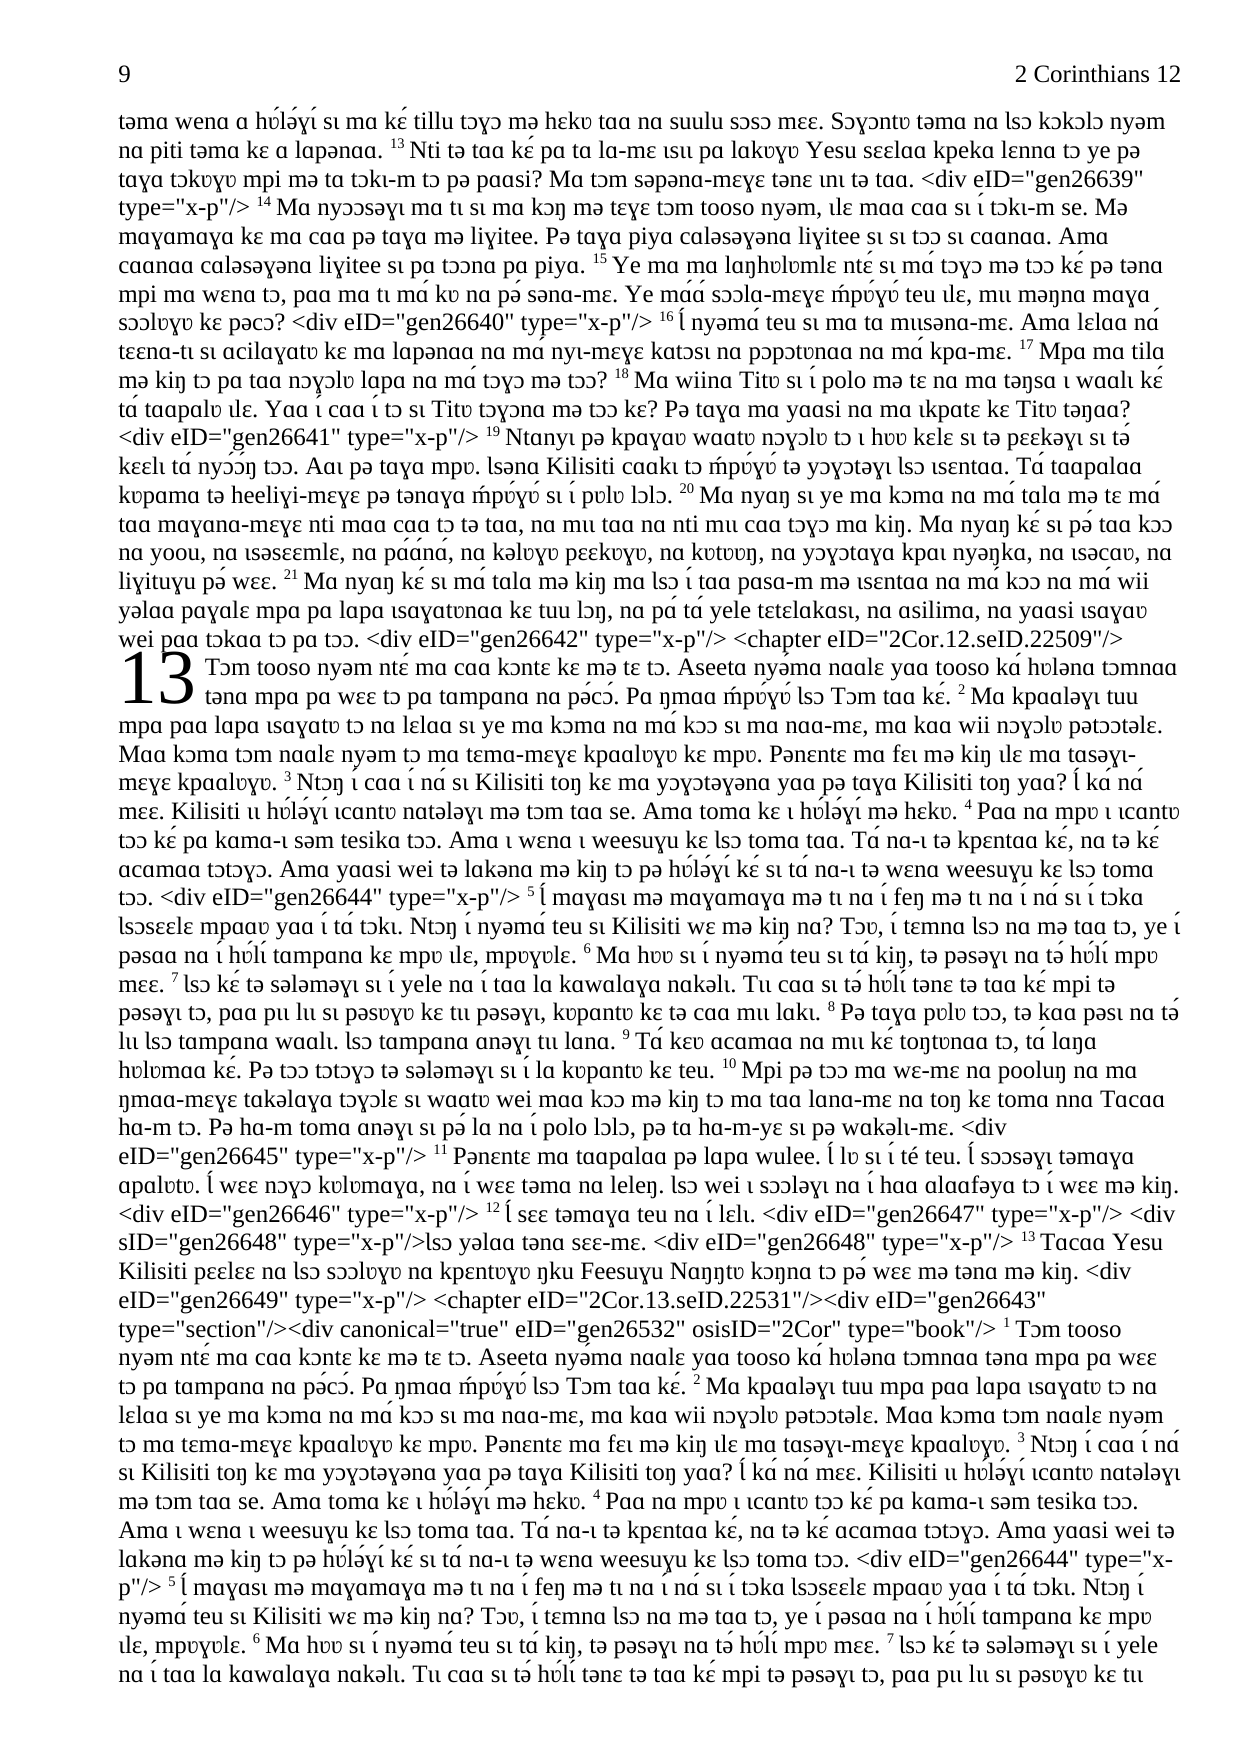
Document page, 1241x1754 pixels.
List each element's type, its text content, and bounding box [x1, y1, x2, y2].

text 12Pɑɑ tɩ sɑm fɛɩ teu tɔ, ɩsɩɩ mɑ sɑmɑ mɑ tɩ. Pǝ lɑpɑ-m ɩsɩɩ toosee tɑkɑ nɑ mɑ́ nɑ́ mpi mpi nɑ mpi Tɑcɑɑ kulɑɑ nɑ ɩ́ hʋ́lɩ́-m tɔ, mɑɑ yɔɣɔtɩ pǝ tɔm kɛ pǝnɛntɛ. 2 Mɑ nyǝmɑ́ ɩsɔ sɛɛlʋ nɔɣɔlʋ, pɩɩsɩ lɑpɑ nɑɑnʋwɑ nɑ liɣiti kɔlɔ pǝ kpɑɑsʋɣʋ-ɩ hɑtuu ɩsɔtɑɑ tɔ. Mɑ tɑ nyɩ sɩ pǝ kpɑɑsɑ-ɩ tɑmpɑnɑ yɑɑ pǝ lɑpɑ-ɩ ɩsɩɩ toosee tɑkɑ kɛ́ kʋlɑpʋ tɔ. Amɑ Ɩsɔ tike nyǝmnɑ. 3 Mɑ nyǝmɑ́ sɩ kʋpɑm pǝ kpɑɑsɑ yʋlʋ ɩnǝɣɩ hɑtuu ɑlǝsɑnnɑ tɑɑ. Mɑ tɑsǝɣɩ yɔɣɔtʋɣʋ sɩ mɑ tɑ nyɩ sɩ tɑmpɑnɑ pǝ kpɑɑsɑ-ɩ yɑɑ pǝ lɑpɑ-ɩ toosee tɑkɑ kɛ́ kʋlɑpʋ tɔ. Amɑ Ɩsɔ tike nyǝmnɑ. 4 Nɑ ɩ́ nɩɩ pɑ yɔɣɔtɑɣɑ tǝnɑɣɑ tɔmnɑɑ mpɑ yʋlʋ kɑɑ pǝsɩ nɑ ɩ́ yɔɣɔtɩ tɔ, nɑ pǝ tɑ tɩɩ hɑʋ yʋlʋ pǝyɑɣɑ sɩ kɑ́ yɔɣɔtɩ tɔ. 5 Yʋlʋ ɩnɛ mɑɑ sɑmɩ-ɩ, ɩlɛ mɑ mɑɣɑmɑɣɑ mɑ kɑɑ sɑ mɑ tɩ se. Ye pǝ wɛ sɑm, mɑ ɩcɑntʋ kiŋ kɛ mɑɑ sɑnɑ mɑ tɩ. 6 Ye mɑ tɩ sɑm kɛ mɑɑ pɛɛkɑɣɑ mɑ tɑɑ lɑ kpɑŋtʋ se. Pǝ tɑɣɑ pʋlʋ tɔɔ, tɑmpɑnɑ kɛ mɑɑ heelɑɣɑ tɔ se. Amɑ mɑ kpɑ mɑ tǝɣɩ nɑ mɑ tɩ sɑm, mɑɑ cɑɑ sɩ nɔɣɔlʋ ɩ́ nyǝnɩ-m sɩ mɑ kɛ́ pʋlʋ nɑ pǝ́ kǝlɩ ɩsǝnɑ mpi ɩ́ nɑɑkɩ nɑ ɩ́ nɩɩkɩ sɩ mɑ lɑkɩ tɔ. <div eID="gen26636" type="x-p"/> 7 Pǝ tʋ-m mɑ tɔnʋɣʋ tɑɑ kɛ́ kʋtɔŋ kʋwǝwɩɩʋ sɩ mɑ tɑɑ sɑŋ mɑ tɩ sɩ mɑɣɑ pǝ kulɑ sɔsɔɔntʋ nɑ pǝ́ hʋ́lɩ́. Ɩlɛ kʋtɔŋ ŋkʋ kʋ wɛ kɛ́ ɩsɩɩ Sɑtɑnɩ tillu wei ɩ tilɑɑ tɔ sɩ ɩ́ kɑɣɑtɩ-m nɑ mɑ́ tɑɑ sɑ mɑ tɩ tɔ. 8 Tɔm tooso kɛ́ mɑ sǝlǝmɑ Tɑcɑɑ kɛ kʋtɔŋ kʋnɛ kʋ tɔɔ sɩ ɩ́ wɑɑsɩ-m-kʋ. 9 Amɑ ɩ cɔ-m sɩ ɩ pɛɛlɛɛ pɑɑsi, pʋlʋ tɑ kɑɑsɩ sɩ ɩ́ tɑsɑ-m lɑpʋ, sɩ pǝ tɑɣɑ pʋlʋ tɔɔ, mɑ ɩcɑntʋ tɑɑ kɛ́ ɩnɩ ɩ tomɑ nɑ́ nɑɑ teu. Ye mpʋ mɑ ɩcɑntʋ kɛ mɑɑ sɑnɑ mɑ tɩ nɑ Kilisiti tomɑ kenti mɑ tɔɔ. 10 Pǝ tɔɔ kɛ́ ɩcɑntʋ nɑ kʋtʋʋŋ nɑ ɩsǝnyǝŋlɛ nɑ wɑhɑlɑnɑɑ nɑ lɑŋwɑkǝllɛ sɔsɔɔlɛ, pǝ tǝnɑ mpi mɑ nɑɑ ɩsǝntɔɣɔ Kilisiti tɔɔ tɔ mɑ mʋɣǝlǝɣǝnɑ-wǝɣɩ. Pǝ tɑɣɑ pʋlʋ tɔɔ, mɑ kɛ́ ɩcɑm ɩlɛ mɑ toŋ tɑɑ toŋ ntɛ́ tǝnɑ. <div eID="gen26637" type="x-p"/> <div eID="gen26635" type="section"/> 11 Mɑ yɔɣɔtǝɣɩ kɛ́ ɩsɩɩ mɑ sʋʋ kpɑŋʋɣʋ, ɩlɛ mǝ yelinɑ nɑ mɑ́ yɔɣɔtǝɣɩ mpʋ. Pɩɩ mʋnɑ ɩsɩɩ mɩɩ sɛɛnnɑ mɑ tɔɔ. Mpi tɔ, pɑɑ mɑ tɑ kɛ pʋlʋ tɔ mǝ nyɛntɛ tillɑɑ sɔsɑɑ mpɛ pɑ tɑ tɛɛ-m pʋlʋ. 12 Pǝ lɑpɑ tǝmɑ wenɑ ɑ hʋ́lǝ́ɣɩ́ sɩ mɑ kɛ́ tillu tɔɣɔ mǝ hɛkʋ tɑɑ nɑ suulu sɔsɔ mɛɛ. Sɔɣɔntʋ tǝmɑ nɑ Ɩsɔ kɔkɔlɔ nyǝm nɑ piti tǝmɑ kɛ ɑ lɑpǝnɑɑ. 13 Nti tǝ tɑɑ kɛ́ pɑ tɑ lɑ-mɛ ɩsɩɩ pɑ lɑkʋɣʋ Yesu sɛɛlɑɑ kpekɑ lɛnnɑ tɔ ye pǝ tɑɣɑ tɔkʋɣʋ mpi mǝ tɑ tɔkɩ-m tɔ pǝ pɑɑsi? Mɑ tɔm sǝpǝnɑ-mɛɣɛ tǝnɛ ɩnɩ tǝ tɑɑ. <div eID="gen26639" type="x-p"/> 14 Mɑ nyɔɔsǝɣɩ mɑ tɩ sɩ mɑ kɔŋ mǝ tɛɣɛ tɔm tooso nyǝm, ɩlɛ mɑɑ cɑɑ sɩ ɩ́ tɔkɩ-m se. Mǝ mɑɣɑmɑɣɑ kɛ mɑ cɑɑ pǝ tɑɣɑ mǝ liɣitee. Pǝ tɑɣɑ piyɑ cɑlǝsǝɣǝnɑ liɣitee sɩ sɩ tɔɔ sɩ cɑɑnɑɑ. Amɑ cɑɑnɑɑ cɑlǝsǝɣǝnɑ liɣitee sɩ pɑ tɔɔnɑ pɑ piyɑ. 15 Ye mɑ mɑ lɑŋhʋlʋmlɛ ntɛ́ sɩ mɑ́ tɔɣɔ mǝ tɔɔ kɛ́ pǝ tǝnɑ mpi mɑ wɛnɑ tɔ, pɑɑ mɑ tɩ mɑ́ kʋ nɑ pǝ́ sǝnɑ-mɛ. Ye mɑ́ɑ́ sɔɔlɑ-mɛɣɛ ḿpʋ́ɣʋ́ teu ɩlɛ, mɩɩ mǝŋnɑ mɑɣɑ sɔɔlʋɣʋ kɛ pǝcɔ? <div eID="gen26640" type="x-p"/> 16 Ɩ́ nyǝmɑ́ teu sɩ mɑ tɑ mɩɩsǝnɑ-mɛ. Amɑ lɛlɑɑ nɑ́ tɛɛnɑ-tɩ sɩ ɑcilɑɣɑtʋ kɛ mɑ lɑpǝnɑɑ nɑ mɑ́ nyɩ-mɛɣɛ kɑtɔsɩ nɑ pɔpɔtʋnɑɑ nɑ mɑ́ kpɑ-mɛ. 17 Mpɑ mɑ tilɑ mǝ kiŋ tɔ pɑ tɑɑ nɔɣɔlʋ lɑpɑ nɑ mɑ́ tɔɣɔ mǝ tɔɔ? 18 Mɑ wiinɑ Titʋ sɩ ɩ́ polo mǝ tɛ nɑ mɑ tǝŋsɑ ɩ wɑɑlɩ kɛ́ tɑ́ tɑɑpɑlʋ ɩlɛ. Yɑɑ ɩ́ cɑɑ ɩ́ tɔ sɩ Titʋ tɔɣɔnɑ mǝ tɔɔ kɛ? Pǝ tɑɣɑ mɑ yɑɑsi nɑ mɑ ɩkpɑtɛ kɛ Titʋ tǝŋɑɑ? <div eID="gen26641" type="x-p"/> 19 Ntɑnyɩ pǝ kpɑɣɑʋ wɑɑtʋ nɔɣɔlʋ tɔ ɩ hʋʋ kɛlɛ sɩ tǝ pɛɛkǝɣɩ sɩ tǝ́ kɛɛlɩ tɑ́ nyɔ́ɔ́ŋ tɔɔ. Aɑɩ pǝ tɑɣɑ mpʋ. Ɩsǝnɑ Kilisiti cɑɑkɩ tɔ ḿpʋ́ɣʋ́ tǝ yɔɣɔtǝɣɩ Ɩsɔ ɩsɛntɑɑ. Tɑ́ tɑɑpɑlɑɑ kʋpɑmɑ tǝ heeliɣi-mɛɣɛ pǝ tǝnɑɣɑ ḿpʋ́ɣʋ́ sɩ ɩ́ pʋlʋ lɔlɔ. 20 Mɑ nyɑŋ sɩ ye mɑ kɔmɑ nɑ mɑ́ tɑlɑ mǝ tɛ mɑ́ tɑɑ mɑɣɑnɑ-mɛɣɛ nti mɑɑ cɑɑ tɔ tǝ tɑɑ, nɑ mɩɩ tɑɑ nɑ nti mɩɩ cɑɑ tɔɣɔ mɑ kiŋ. Mɑ nyɑŋ kɛ́ sɩ pǝ́ tɑɑ kɔɔ nɑ yoou, nɑ ɩsǝsɛɛmlɛ, nɑ pɑ́ɑ́nɑ́, nɑ kǝlʋɣʋ pɛɛkʋɣʋ, nɑ kʋtʋʋŋ, nɑ yɔɣɔtɑɣɑ kpɑɩ nyǝŋkɑ, nɑ ɩsǝcɑʋ, nɑ liɣituɣu pǝ́ wɛɛ. 21 Mɑ nyɑŋ kɛ́ sɩ mɑ́ tɑlɑ mǝ kiŋ mɑ Ɩsɔ ɩ́ tɑɑ pɑsɑ-m mǝ ɩsɛntɑɑ nɑ mɑ́ kɔɔ nɑ mɑ́ wii yǝlɑɑ pɑɣɑlɛ mpɑ pɑ lɑpɑ ɩsɑɣɑtʋnɑɑ kɛ tuu lɔŋ, nɑ pɑ́ tɑ́ yele tɛtɛlɑkɑsɩ, nɑ ɑsilimɑ, nɑ yɑɑsi ɩsɑɣɑʋ wei pɑɑ tɔkɑɑ tɔ pɑ tɔɔ. <div eID="gen26642" type="x-p"/> <chapter eID="2Cor.12.seID.22509"/> [118, 106, 1181, 652]
text 13Tɔm tooso nyǝm ntɛ́ mɑ cɑɑ kɔntɛ kɛ mǝ tɛ tɔ. Aseetɑ nyǝ́mɑ nɑɑlɛ yɑɑ tooso kɑ́ hʋlǝnɑ tɔmnɑɑ tǝnɑ mpɑ pɑ wɛɛ tɔ pɑ tɑmpɑnɑ nɑ pǝ́cɔ́. Pɑ ŋmɑɑ ḿpʋ́ɣʋ́ Ɩsɔ Tɔm tɑɑ kɛ́. 2 Mɑ kpɑɑlǝɣɩ tuu mpɑ pɑɑ lɑpɑ ɩsɑɣɑtʋ tɔ nɑ lɛlɑɑ sɩ ye mɑ kɔmɑ nɑ mɑ́ kɔɔ sɩ mɑ nɑɑ-mɛ, mɑ kɑɑ wii nɔɣɔlʋ pǝtɔɔtǝlɛ. Mɑɑ kɔmɑ tɔm nɑɑlɛ nyǝm tɔ mɑ tɛmɑ-mɛɣɛ kpɑɑlʋɣʋ kɛ mpʋ. Pǝnɛntɛ mɑ fɛɩ mǝ kiŋ ɩlɛ mɑ tɑsǝɣɩ-mɛɣɛ kpɑɑlʋɣʋ. 3 Ntɔŋ ɩ́ cɑɑ ɩ́ nɑ́ sɩ Kilisiti toŋ kɛ mɑ yɔɣɔtǝɣǝnɑ yɑɑ pǝ tɑɣɑ Kilisiti toŋ yɑɑ? Ɩ́ kɑ́ nɑ́ mɛɛ. Kilisiti ɩɩ hʋ́lǝ́ɣɩ́ ɩcɑntʋ nɑtǝlǝɣɩ mǝ tɔm tɑɑ se. Amɑ tomɑ kɛ ɩ hʋ́lǝ́ɣɩ́ mǝ hɛkʋ. 4 Pɑɑ nɑ mpʋ ɩ ɩcɑntʋ tɔɔ kɛ́ pɑ kɑmɑ-ɩ sǝm tesikɑ tɔɔ. Amɑ ɩ wɛnɑ ɩ weesuɣu kɛ Ɩsɔ tomɑ tɑɑ. Tɑ́ nɑ-ɩ tǝ kpɛntɑɑ kɛ́, nɑ tǝ kɛ́ ɑcɑmɑɑ tɔtɔɣɔ. Amɑ yɑɑsi wei tǝ lɑkǝnɑ mǝ kiŋ tɔ pǝ hʋ́lǝ́ɣɩ́ kɛ́ sɩ tɑ́ nɑ-ɩ tǝ wɛnɑ weesuɣu kɛ Ɩsɔ tomɑ tɔɔ. <div eID="gen26644" type="x-p"/> 5 Ɩ́ mɑɣɑsɩ mǝ mɑɣɑmɑɣɑ mǝ tɩ nɑ ɩ́ feŋ mǝ tɩ nɑ ɩ́ nɑ́ sɩ ɩ́ tɔkɑ Ɩsɔsɛɛlɛ mpɑɑʋ yɑɑ ɩ́ tɑ́ tɔkɩ. Ntɔŋ ɩ́ nyǝmɑ́ teu sɩ Kilisiti wɛ mǝ kiŋ nɑ? Tɔʋ, ɩ́ tɛmnɑ Ɩsɔ nɑ mǝ tɑɑ tɔ, ye ɩ́ pǝsɑɑ nɑ ɩ́ hʋ́lɩ́ tɑmpɑnɑ kɛ mpʋ ɩlɛ, mpʋɣʋlɛ. 6 Mɑ hʋʋ sɩ ɩ́ nyǝmɑ́ teu sɩ tɑ́ kiŋ, tǝ pǝsǝɣɩ nɑ tǝ́ hʋ́lɩ́ mpʋ mɛɛ. 7 Ɩsɔ kɛ́ tǝ sǝlǝmǝɣɩ sɩ ɩ́ yele nɑ ɩ́ tɑɑ lɑ kɑwɑlɑɣɑ nɑkǝlɩ. Tɩɩ cɑɑ sɩ tǝ́ hʋ́lɩ́ tǝnɛ tǝ tɑɑ kɛ́ mpi tǝ pǝsǝɣɩ tɔ, pɑɑ pɩɩ lɩɩ sɩ pǝsʋɣʋ kɛ tɩɩ pǝsǝɣɩ, kʋpɑntʋ kɛ tǝ cɑɑ mɩɩ lɑkɩ. 8 Pǝ tɑɣɑ pʋlʋ tɔɔ, tǝ kɑɑ pǝsɩ nɑ tǝ́ lɩɩ Ɩsɔ tɑmpɑnɑ wɑɑlɩ. Ɩsɔ tɑmpɑnɑ ɑnǝɣɩ tɩɩ lɑnɑ. 9 Tɑ́ kɛʋ ɑcɑmɑɑ nɑ mɩɩ kɛ́ toŋtʋnɑɑ tɔ, tɑ́ lɑŋɑ hʋlʋmɑɑ kɛ́. Pǝ tɔɔ tɔtɔɣɔ tǝ sǝlǝmǝɣɩ sɩ ɩ́ lɑ kʋpɑntʋ kɛ teu. 10 Mpi pǝ tɔɔ mɑ wɛ-mɛ nɑ pooluŋ nɑ mɑ ŋmɑɑ-mɛɣɛ tɑkǝlɑɣɑ tɔɣɔlɛ sɩ wɑɑtʋ wei mɑɑ kɔɔ mǝ kiŋ tɔ mɑ tɑɑ lɑnɑ-mɛ nɑ toŋ kɛ tomɑ nnɑ Tɑcɑɑ hɑ-m tɔ. Pǝ hɑ-m tomɑ ɑnǝɣɩ sɩ pǝ́ lɑ nɑ ɩ́ polo lɔlɔ, pǝ tɑ hɑ-m-yɛ sɩ pǝ wɑkǝlɩ-mɛ. <div eID="gen26645" type="x-p"/> 11 Pǝnɛntɛ mɑ tɑɑpɑlɑɑ pǝ lɑpɑ wulee. Ɩ́ lʋ sɩ ɩ́ té teu. Ɩ́ sɔɔsǝɣɩ tǝmɑɣɑ ɑpɑlʋtʋ. Ɩ́ wɛɛ nɔɣɔ kʋlʋmɑɣɑ, nɑ ɩ́ wɛɛ tǝmɑ nɑ leleŋ. Ɩsɔ wei ɩ sɔɔlǝɣɩ nɑ ɩ́ hɑɑ ɑlɑɑfǝyɑ tɔ ɩ́ wɛɛ mǝ kiŋ. <div eID="gen26646" type="x-p"/> 12 Ɩ́ sɛɛ tǝmɑɣɑ teu nɑ ɩ́ lɛlɩ. <div eID="gen26647" type="x-p"/> <div sID="gen26648" type="x-p"/>Ɩsɔ yǝlɑɑ tǝnɑ sɛɛ-mɛ. <div eID="gen26648" type="x-p"/> 13 Tɑcɑɑ Yesu Kilisiti pɛɛlɛɛ nɑ Ɩsɔ sɔɔlʋɣʋ nɑ kpɛntʋɣʋ ŋku Feesuɣu Nɑŋŋtʋ kɔŋnɑ tɔ pǝ́ wɛɛ mǝ tǝnɑ mǝ kiŋ. <div eID="gen26649" type="x-p"/> <chapter eID="2Cor.13.seID.22531"/><div eID="gen26643" type="section"/><div canonical="true" eID="gen26532" osisID="2Cor" type="book"/> 1 Tɔm tooso nyǝm ntɛ́ mɑ cɑɑ kɔntɛ kɛ mǝ tɛ tɔ. Aseetɑ nyǝ́mɑ nɑɑlɛ yɑɑ tooso kɑ́ hʋlǝnɑ tɔmnɑɑ tǝnɑ mpɑ pɑ wɛɛ tɔ pɑ tɑmpɑnɑ nɑ pǝ́cɔ́. Pɑ ŋmɑɑ ḿpʋ́ɣʋ́ Ɩsɔ Tɔm tɑɑ kɛ́. 2 Mɑ kpɑɑlǝɣɩ tuu mpɑ pɑɑ lɑpɑ ɩsɑɣɑtʋ tɔ nɑ lɛlɑɑ sɩ ye mɑ kɔmɑ nɑ mɑ́ kɔɔ sɩ mɑ nɑɑ-mɛ, mɑ kɑɑ wii nɔɣɔlʋ pǝtɔɔtǝlɛ. Mɑɑ kɔmɑ tɔm nɑɑlɛ nyǝm tɔ mɑ tɛmɑ-mɛɣɛ kpɑɑlʋɣʋ kɛ mpʋ. Pǝnɛntɛ mɑ fɛɩ mǝ kiŋ ɩlɛ mɑ tɑsǝɣɩ-mɛɣɛ kpɑɑlʋɣʋ. 3 Ntɔŋ ɩ́ cɑɑ ɩ́ nɑ́ sɩ Kilisiti toŋ kɛ mɑ yɔɣɔtǝɣǝnɑ yɑɑ pǝ tɑɣɑ Kilisiti toŋ yɑɑ? Ɩ́ kɑ́ nɑ́ mɛɛ. Kilisiti ɩɩ hʋ́lǝ́ɣɩ́ ɩcɑntʋ nɑtǝlǝɣɩ mǝ tɔm tɑɑ se. Amɑ tomɑ kɛ ɩ hʋ́lǝ́ɣɩ́ mǝ hɛkʋ. 4 Pɑɑ nɑ mpʋ ɩ ɩcɑntʋ tɔɔ kɛ́ pɑ kɑmɑ-ɩ sǝm tesikɑ tɔɔ. Amɑ ɩ wɛnɑ ɩ weesuɣu kɛ Ɩsɔ tomɑ tɑɑ. Tɑ́ nɑ-ɩ tǝ kpɛntɑɑ kɛ́, nɑ tǝ kɛ́ ɑcɑmɑɑ tɔtɔɣɔ. Amɑ yɑɑsi wei tǝ lɑkǝnɑ mǝ kiŋ tɔ pǝ hʋ́lǝ́ɣɩ́ kɛ́ sɩ tɑ́ nɑ-ɩ tǝ wɛnɑ weesuɣu kɛ Ɩsɔ tomɑ tɔɔ. <div eID="gen26644" type="x-p"/> 5 Ɩ́ mɑɣɑsɩ mǝ mɑɣɑmɑɣɑ mǝ tɩ nɑ ɩ́ feŋ mǝ tɩ nɑ ɩ́ nɑ́ sɩ ɩ́ tɔkɑ Ɩsɔsɛɛlɛ mpɑɑʋ yɑɑ ɩ́ tɑ́ tɔkɩ. Ntɔŋ ɩ́ nyǝmɑ́ teu sɩ Kilisiti wɛ mǝ kiŋ nɑ? Tɔʋ, ɩ́ tɛmnɑ Ɩsɔ nɑ mǝ tɑɑ tɔ, ye ɩ́ pǝsɑɑ nɑ ɩ́ hʋ́lɩ́ tɑmpɑnɑ kɛ mpʋ ɩlɛ, mpʋɣʋlɛ. 6 Mɑ hʋʋ sɩ ɩ́ nyǝmɑ́ teu sɩ tɑ́ kiŋ, tǝ pǝsǝɣɩ nɑ tǝ́ hʋ́lɩ́ mpʋ mɛɛ. 7 Ɩsɔ kɛ́ tǝ sǝlǝmǝɣɩ sɩ ɩ́ yele nɑ ɩ́ tɑɑ lɑ kɑwɑlɑɣɑ nɑkǝlɩ. Tɩɩ cɑɑ sɩ tǝ́ hʋ́lɩ́ tǝnɛ tǝ tɑɑ kɛ́ mpi tǝ pǝsǝɣɩ tɔ, pɑɑ pɩɩ lɩɩ sɩ pǝsʋɣʋ kɛ tɩɩ pǝsǝɣɩ, kʋpɑntʋ kɛ tǝ cɑɑ mɩɩ lɑkɩ. 8 Pǝ tɑɣɑ pʋlʋ tɔɔ, tǝ kɑɑ pǝsɩ nɑ tǝ́ lɩɩ Ɩsɔ tɑmpɑnɑ wɑɑlɩ. Ɩsɔ tɑmpɑnɑ ɑnǝɣɩ tɩɩ lɑnɑ. 9 Tɑ́ kɛʋ ɑcɑmɑɑ nɑ mɩɩ kɛ́ toŋtʋnɑɑ tɔ, tɑ́ lɑŋɑ hʋlʋmɑɑ kɛ́. Pǝ tɔɔ tɔtɔɣɔ tǝ sǝlǝmǝɣɩ sɩ ɩ́ lɑ kʋpɑntʋ kɛ teu. 10 Mpi pǝ tɔɔ mɑ wɛ-mɛ nɑ pooluŋ nɑ mɑ ŋmɑɑ-mɛɣɛ tɑkǝlɑɣɑ tɔɣɔlɛ sɩ wɑɑtʋ wei mɑɑ kɔɔ mǝ kiŋ tɔ mɑ tɑɑ lɑnɑ-mɛ nɑ toŋ kɛ tomɑ nnɑ Tɑcɑɑ hɑ-m tɔ. Pǝ hɑ-m tomɑ ɑnǝɣɩ sɩ pǝ́ lɑ nɑ ɩ́ polo lɔlɔ, pǝ tɑ hɑ-m-yɛ sɩ pǝ wɑkǝlɩ-mɛ. <div eID="gen26645" type="x-p"/> 11 Pǝnɛntɛ mɑ tɑɑpɑlɑɑ pǝ lɑpɑ wulee. Ɩ́ lʋ sɩ ɩ́ té teu. Ɩ́ sɔɔsǝɣɩ tǝmɑɣɑ ɑpɑlʋtʋ. Ɩ́ wɛɛ nɔɣɔ kʋlʋmɑɣɑ, nɑ ɩ́ wɛɛ tǝmɑ nɑ leleŋ. Ɩsɔ wei ɩ sɔɔlǝɣɩ nɑ ɩ́ hɑɑ ɑlɑɑfǝyɑ tɔ ɩ́ wɛɛ mǝ kiŋ. <div eID="gen26646" type="x-p"/> 12 Ɩ́ sɛɛ tǝmɑɣɑ teu nɑ ɩ́ lɛlɩ. <div eID="gen26647" type="x-p"/> <div sID="gen26648" type="x-p"/>Ɩsɔ yǝlɑɑ tǝnɑ sɛɛ-mɛ. <div eID="gen26648" type="x-p"/> 13 Tɑcɑɑ Yesu Kilisiti pɛɛlɛɛ nɑ Ɩsɔ sɔɔlʋɣʋ nɑ kpɛntʋɣʋ ŋku Feesuɣu Nɑŋŋtʋ kɔŋnɑ tɔ pǝ́ wɛɛ mǝ tǝnɑ mǝ kiŋ. <div eID="gen26649" type="x-p"/> <chapter eID="2Cor.13.seID.22531"/><div eID="gen26643" type="section"/><div canonical="true" eID="gen26532" osisID="2Cor" type="book"/> 14 Galatians 1:1: Mɑɣɑ tillu Pɔɔlɩ, ɩlɛ pǝ tɑɣɑ ɩsɩɩ yǝlɑɑ tʋnɑ-m tiluɣu. Pǝyele pǝ tɑɣɑ ɩsɩɩ yʋlʋ nɔɣɔlʋ ɩ tɛlǝsǝnɑ-m tiluɣu mpɩ. Amɑ Yesu Kilisiti nɑ Cɑɑ Ɩsɔ wei ɩ kɑ feesɑ-ɩ wɑɑtʋ wei ɩ sǝpɑ tɔ mpɛ pɑ mɑɣɑmɑɣɑ pɑ tʋnɑ-m-wɩ. [118, 652, 1181, 1687]
